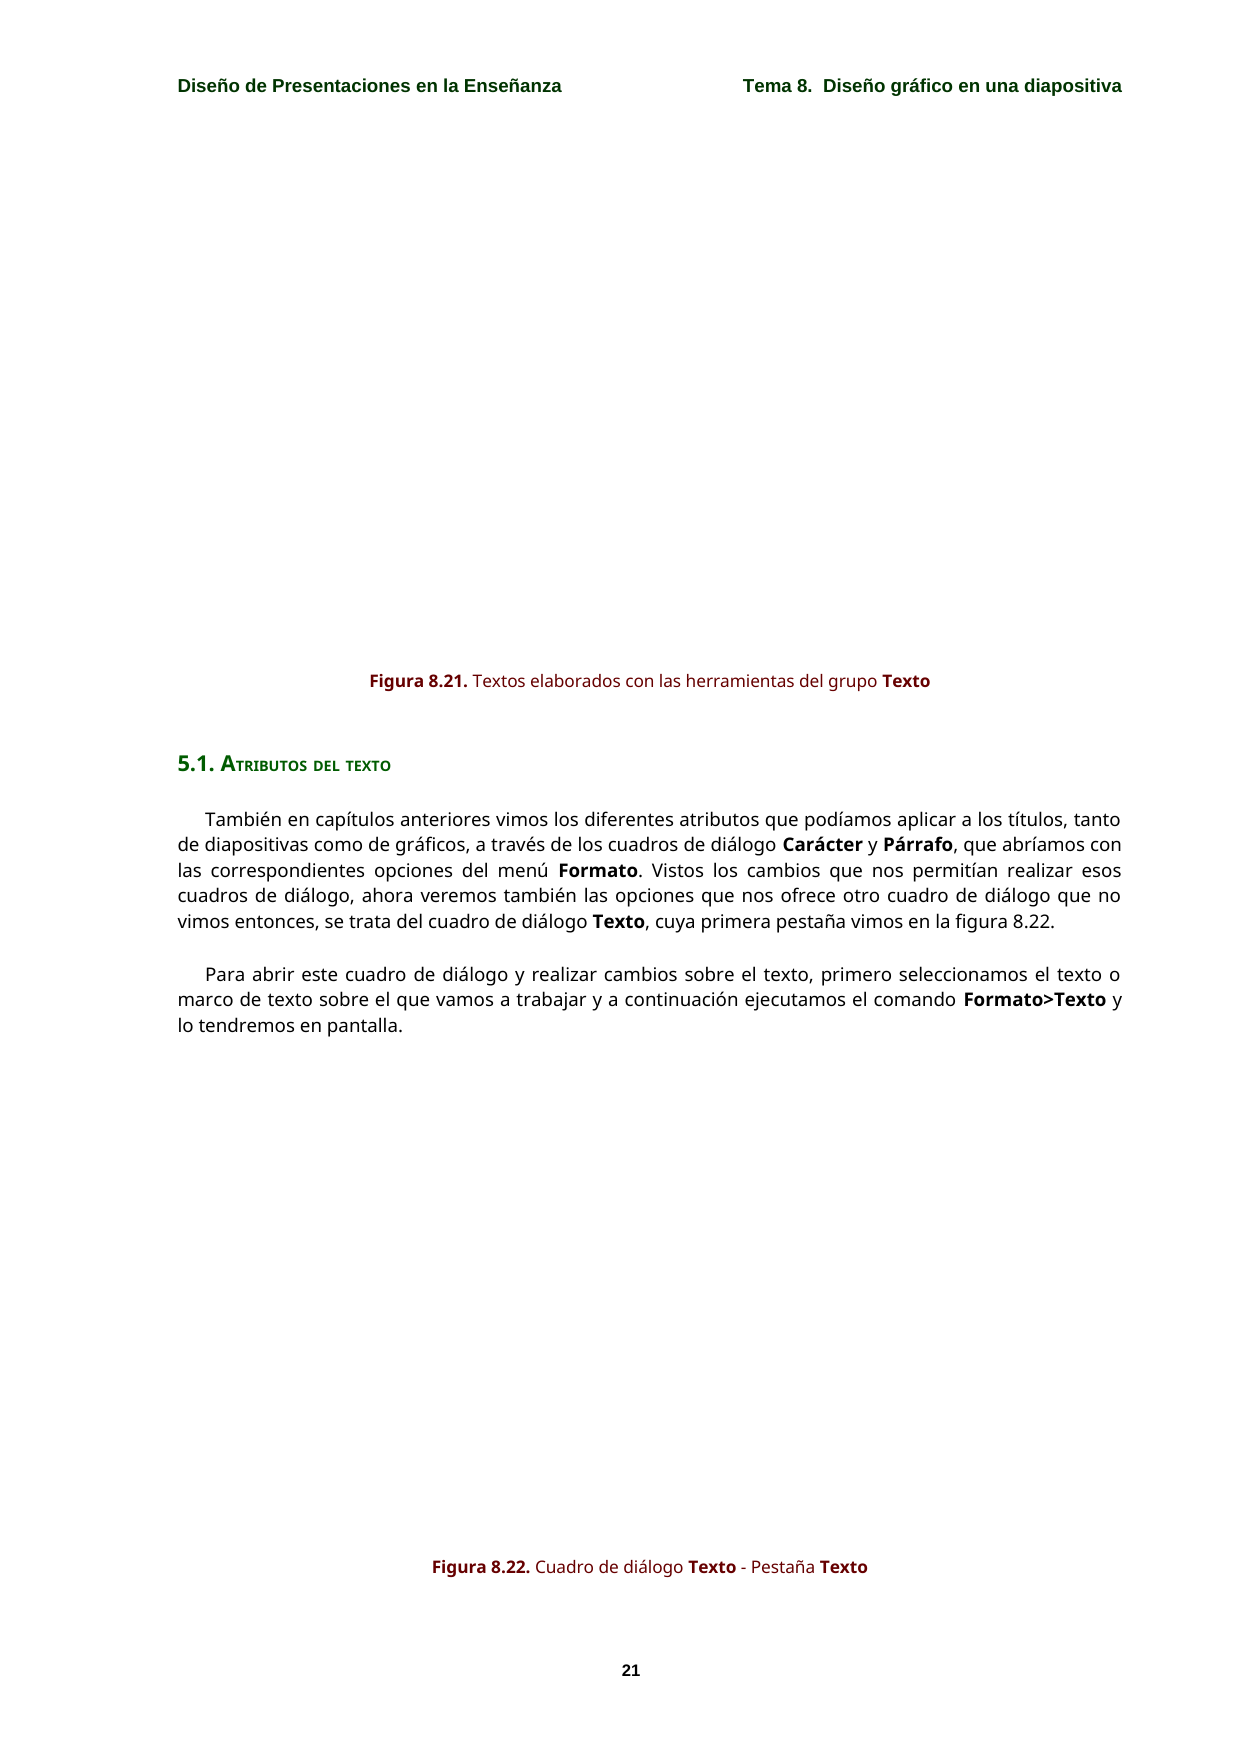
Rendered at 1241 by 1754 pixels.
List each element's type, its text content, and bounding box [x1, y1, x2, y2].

table_cell [177, 1065, 1122, 1556]
table_cell Figura 8.22. Cuadro de diálogo Texto - Pestaña Texto [177, 1556, 1122, 1579]
table_cell [177, 934, 1122, 961]
table_cell También en capítulos anteriores vimos los diferentes atributos que podíamos aplicar a los títulos, tanto de diapositivas como de gráficos, a través de los cuadros de diálogo Carácter y Párrafo, que abríamos con las correspondientes opciones del menú Formato. Vistos los cambios que nos permitían realizar esos cuadros de diálogo, ahora veremos también las opciones que nos ofrece otro cuadro de diálogo que no vimos entonces, se trata del cuadro de diálogo Texto, cuya primera pestaña vimos en la figura 8.22. [177, 806, 1122, 933]
table_cell Figura 8.21. Textos elaborados con las herramientas del grupo Texto [177, 670, 1122, 693]
table_cell [177, 778, 1122, 806]
table_cell [177, 1038, 1122, 1065]
table_cell Para abrir este cuadro de diálogo y realizar cambios sobre el texto, primero seleccionamos el texto o marco de texto sobre el que vamos a trabajar y a continuación ejecutamos el comando Formato>Texto y lo tendremos en pantalla. [177, 961, 1122, 1038]
table_cell [177, 148, 1122, 669]
table_header 5.1. Atributos del texto [177, 748, 1122, 778]
